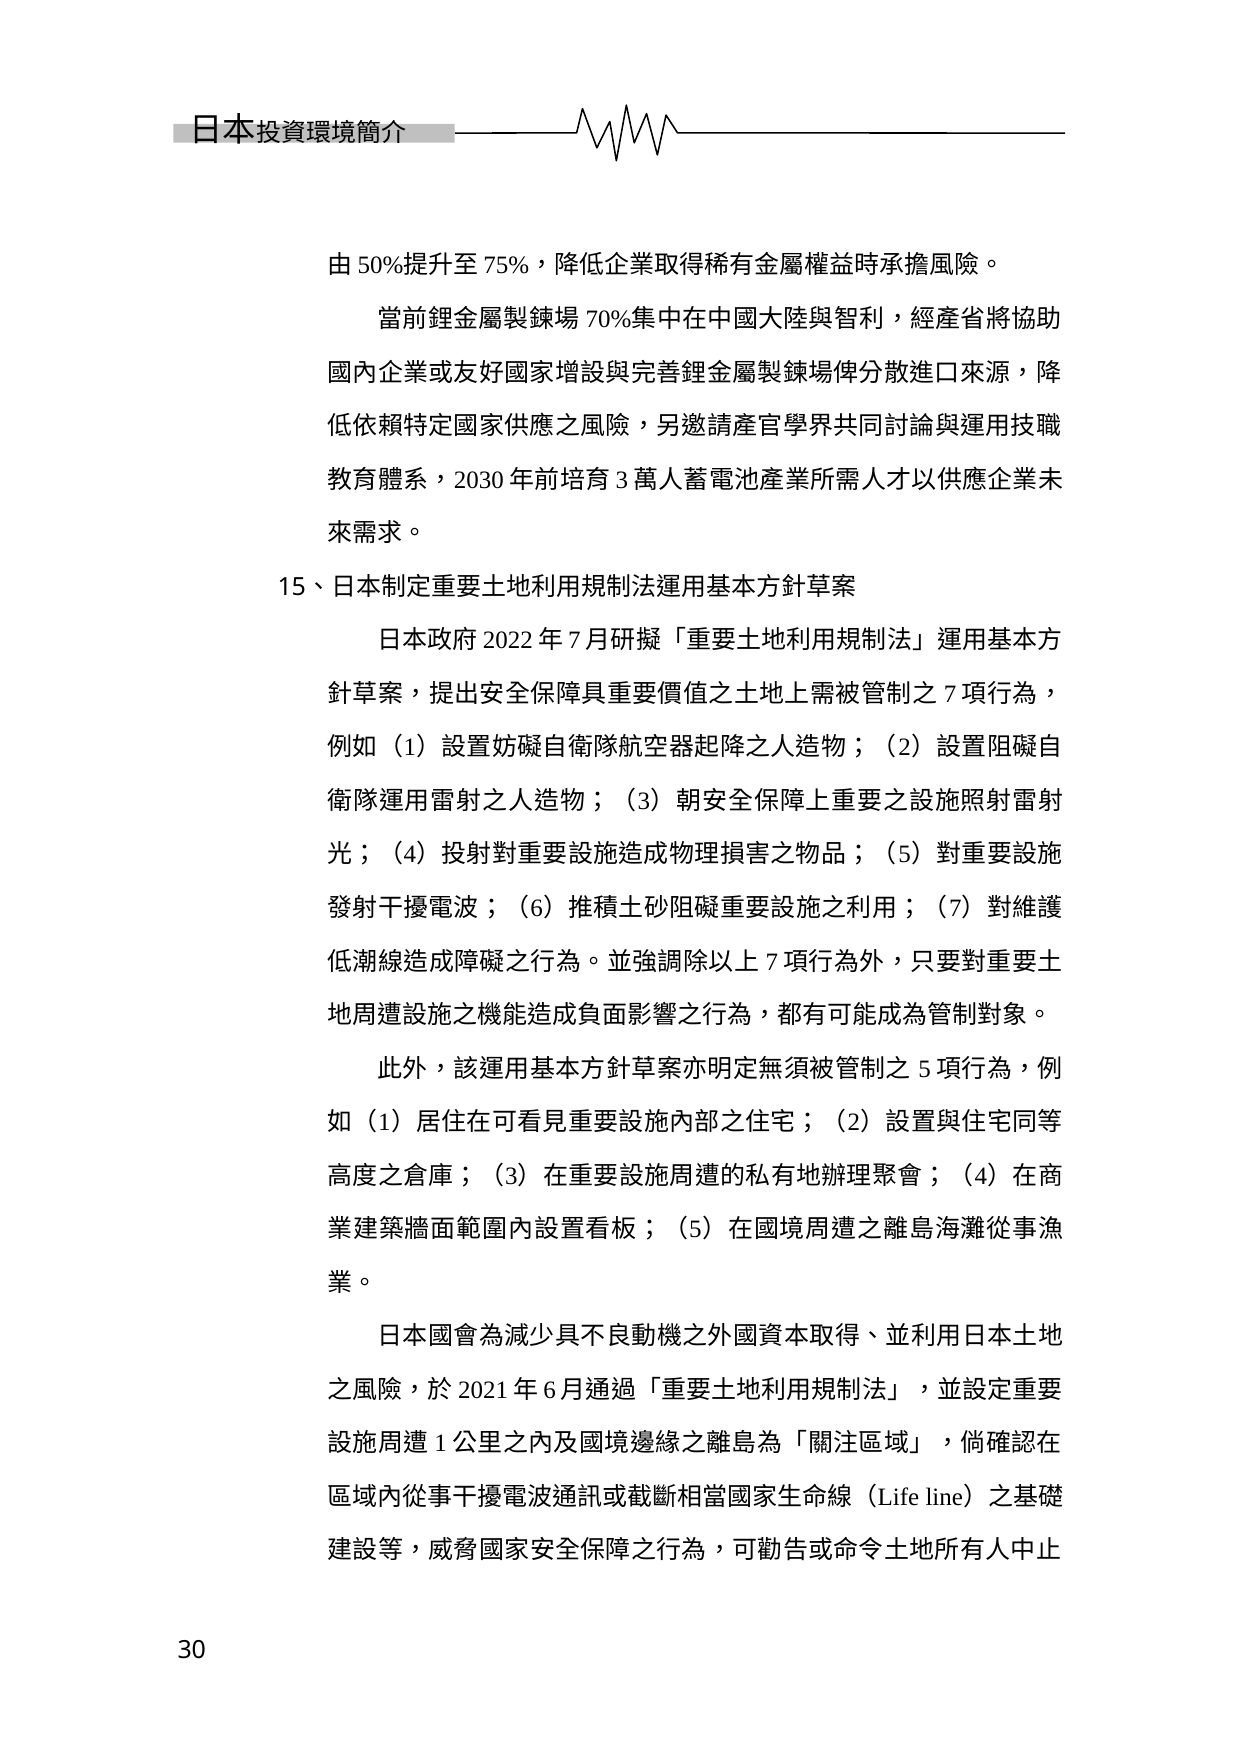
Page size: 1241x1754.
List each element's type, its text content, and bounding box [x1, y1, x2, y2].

text 當前鋰金屬製鍊場70%集中在中國大陸與智利，經產省將協助國內企業或友好國家增設與完善鋰金屬製鍊場俾分散進口來源，降低依賴特定國家供應之風險，另邀請產官學界共同討論與運用技職教育體系，2030年前培育3萬人蓄電池產業所需人才以供應企業未來需求。 [327, 290, 1063, 557]
text 此外，該運用基本方針草案亦明定無須被管制之5項行為，例如（1）居住在可看見重要設施內部之住宅；（2）設置與住宅同等高度之倉庫；（3）在重要設施周遭的私有地辦理聚會；（4）在商業建築牆面範圍內設置看板；（5）在國境周遭之離島海灘從事漁業。 [327, 1039, 1063, 1307]
text 15、日本制定重要土地利用規制法運用基本方針草案 [277, 557, 1063, 611]
text 由50%提升至75%，降低企業取得稀有金屬權益時承擔風險。 [327, 236, 1063, 290]
text 日本國會為減少具不良動機之外國資本取得、並利用日本土地之風險，於2021年6月通過「重要土地利用規制法」，並設定重要設施周遭1公里之內及國境邊緣之離島為「關注區域」，倘確認在區域內從事干擾電波通訊或截斷相當國家生命線（Life line）之基礎建設等，威脅國家安全保障之行為，可勸告或命令土地所有人中止 [327, 1307, 1063, 1575]
text 日本政府2022年7月研擬「重要土地利用規制法」運用基本方針草案，提出安全保障具重要價值之土地上需被管制之7項行為，例如（1）設置妨礙自衛隊航空器起降之人造物；（2）設置阻礙自衛隊運用雷射之人造物；（3）朝安全保障上重要之設施照射雷射光；（4）投射對重要設施造成物理損害之物品；（5）對重要設施發射干擾電波；（6）推積土砂阻礙重要設施之利用；（7）對維護低潮線造成障礙之行為。並強調除以上7項行為外，只要對重要土地周遭設施之機能造成負面影響之行為，都有可能成為管制對象。 [327, 611, 1063, 1039]
